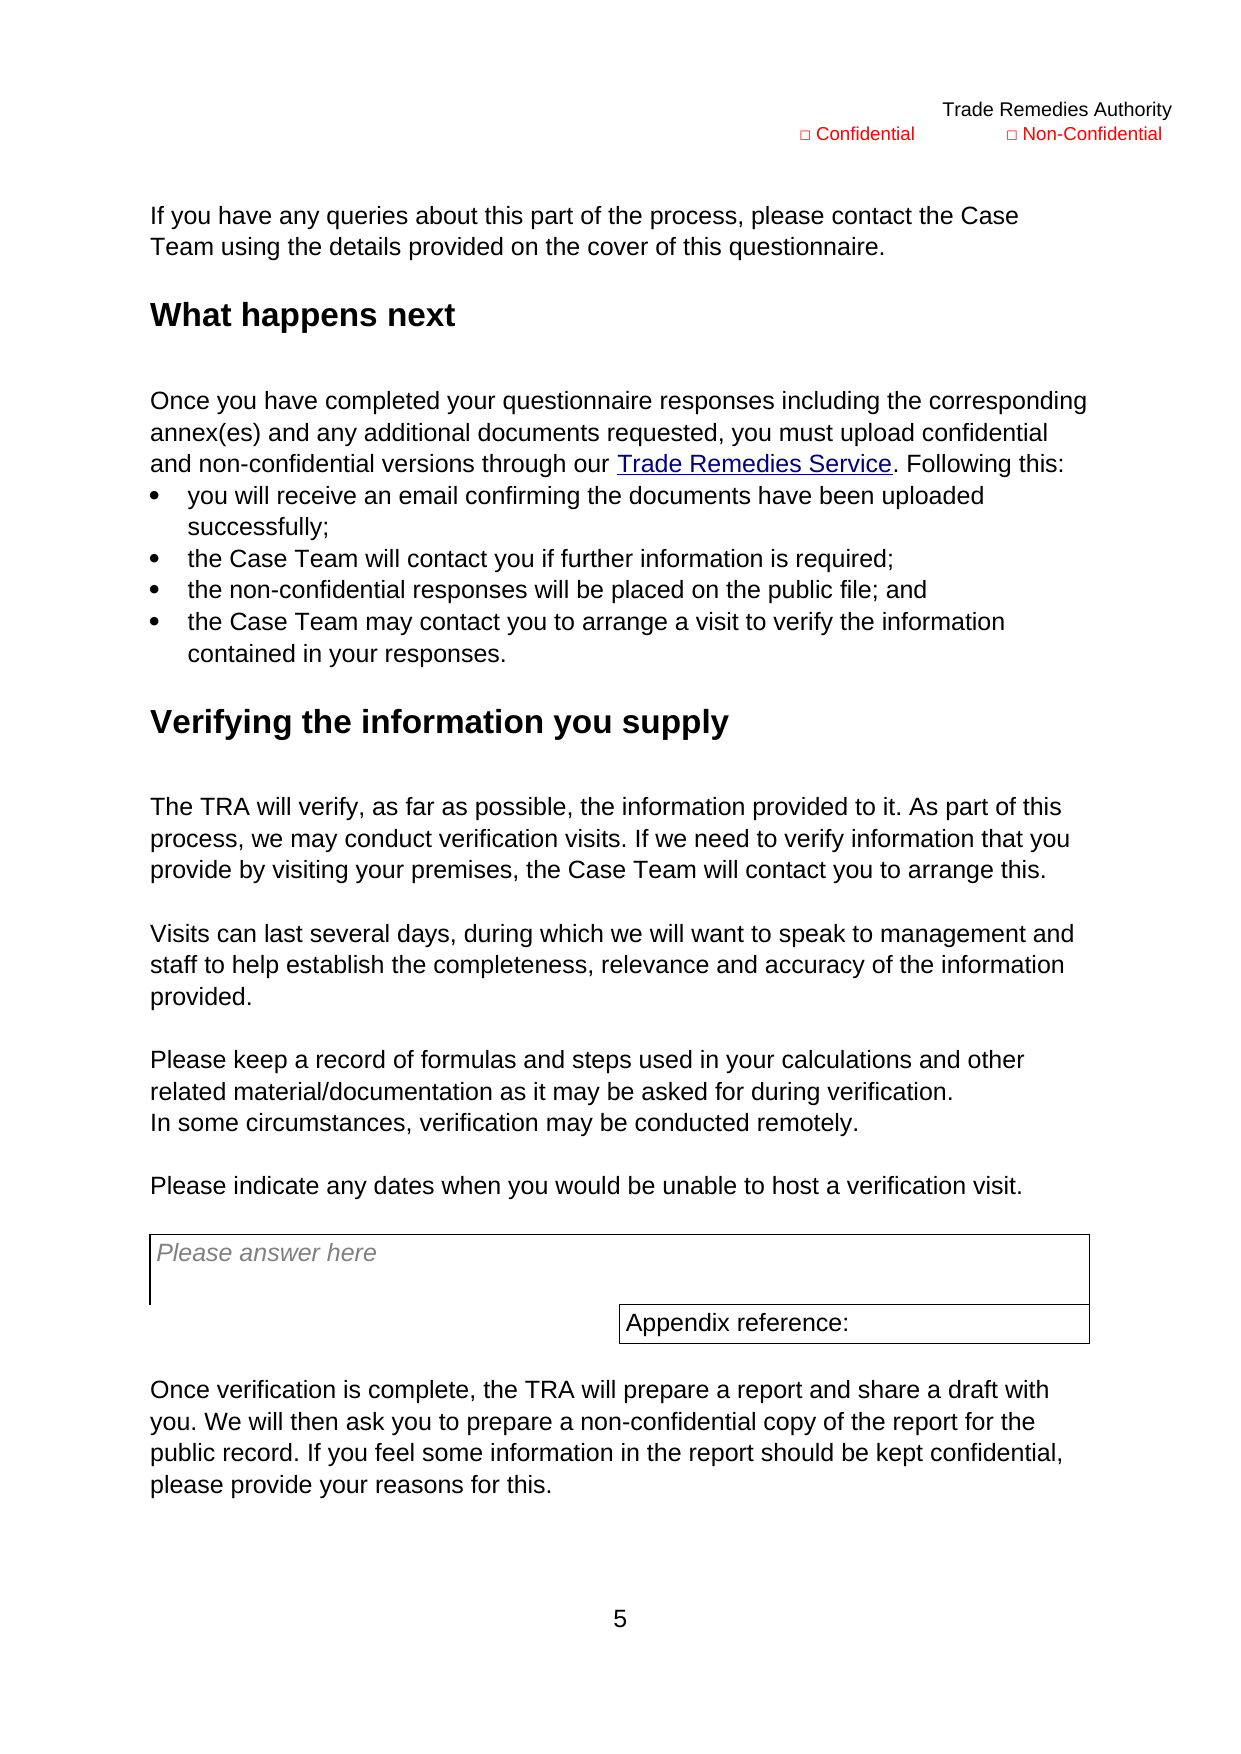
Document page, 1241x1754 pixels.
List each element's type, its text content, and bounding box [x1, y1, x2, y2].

list the non-confidential responses will be placed on the public file; and [150, 576, 1090, 604]
list the Case Team may contact you to arrange a visit to verify the information contained in your responses. [150, 607, 1090, 668]
text Please indicate any dates when you would be unable to host a verification visit. [150, 1171, 1090, 1200]
text Please keep a record of formulas and steps used in your calculations and other related material/documentation as it may be asked for during verification. [150, 1045, 1090, 1105]
table_cell Appendix reference: [620, 1305, 1089, 1343]
list you will receive an email confirming the documents have been uploaded successfully; [150, 481, 1090, 541]
text In some circumstances, verification may be conducted remotely. [150, 1108, 1090, 1137]
table_cell [150, 1305, 619, 1343]
text If you have any queries about this part of the process, please contact the Case Team using the details provided on the cover of this questionnaire. [150, 201, 1090, 261]
list the Case Team will contact you if further information is required; [150, 544, 1090, 573]
table_header Please answer here [151, 1235, 1089, 1304]
text Once you have completed your questionnaire responses including the corresponding annex(es) and any additional documents requested, you must upload confidential and non-confidential versions through our Trade Remedies Service. Following this: [150, 386, 1090, 478]
text Visits can last several days, during which we will want to speak to management and staff to help establish the completeness, relevance and accuracy of the information provided. [150, 919, 1090, 1011]
subtitle What happens next [150, 296, 1090, 334]
subtitle Verifying the information you supply [150, 702, 1090, 740]
text Once verification is complete, the TRA will prepare a report and share a draft with you. We will then ask you to prepare a non-confidential copy of the report for the public record. If you feel some information in the report should be kept confidential, please provide your reasons for this. [150, 1375, 1090, 1499]
text The TRA will verify, as far as possible, the information provided to it. As part of this process, we may conduct verification visits. If we need to verify information that you provide by visiting your premises, the Case Team will contact you to arrange this. [150, 792, 1090, 884]
